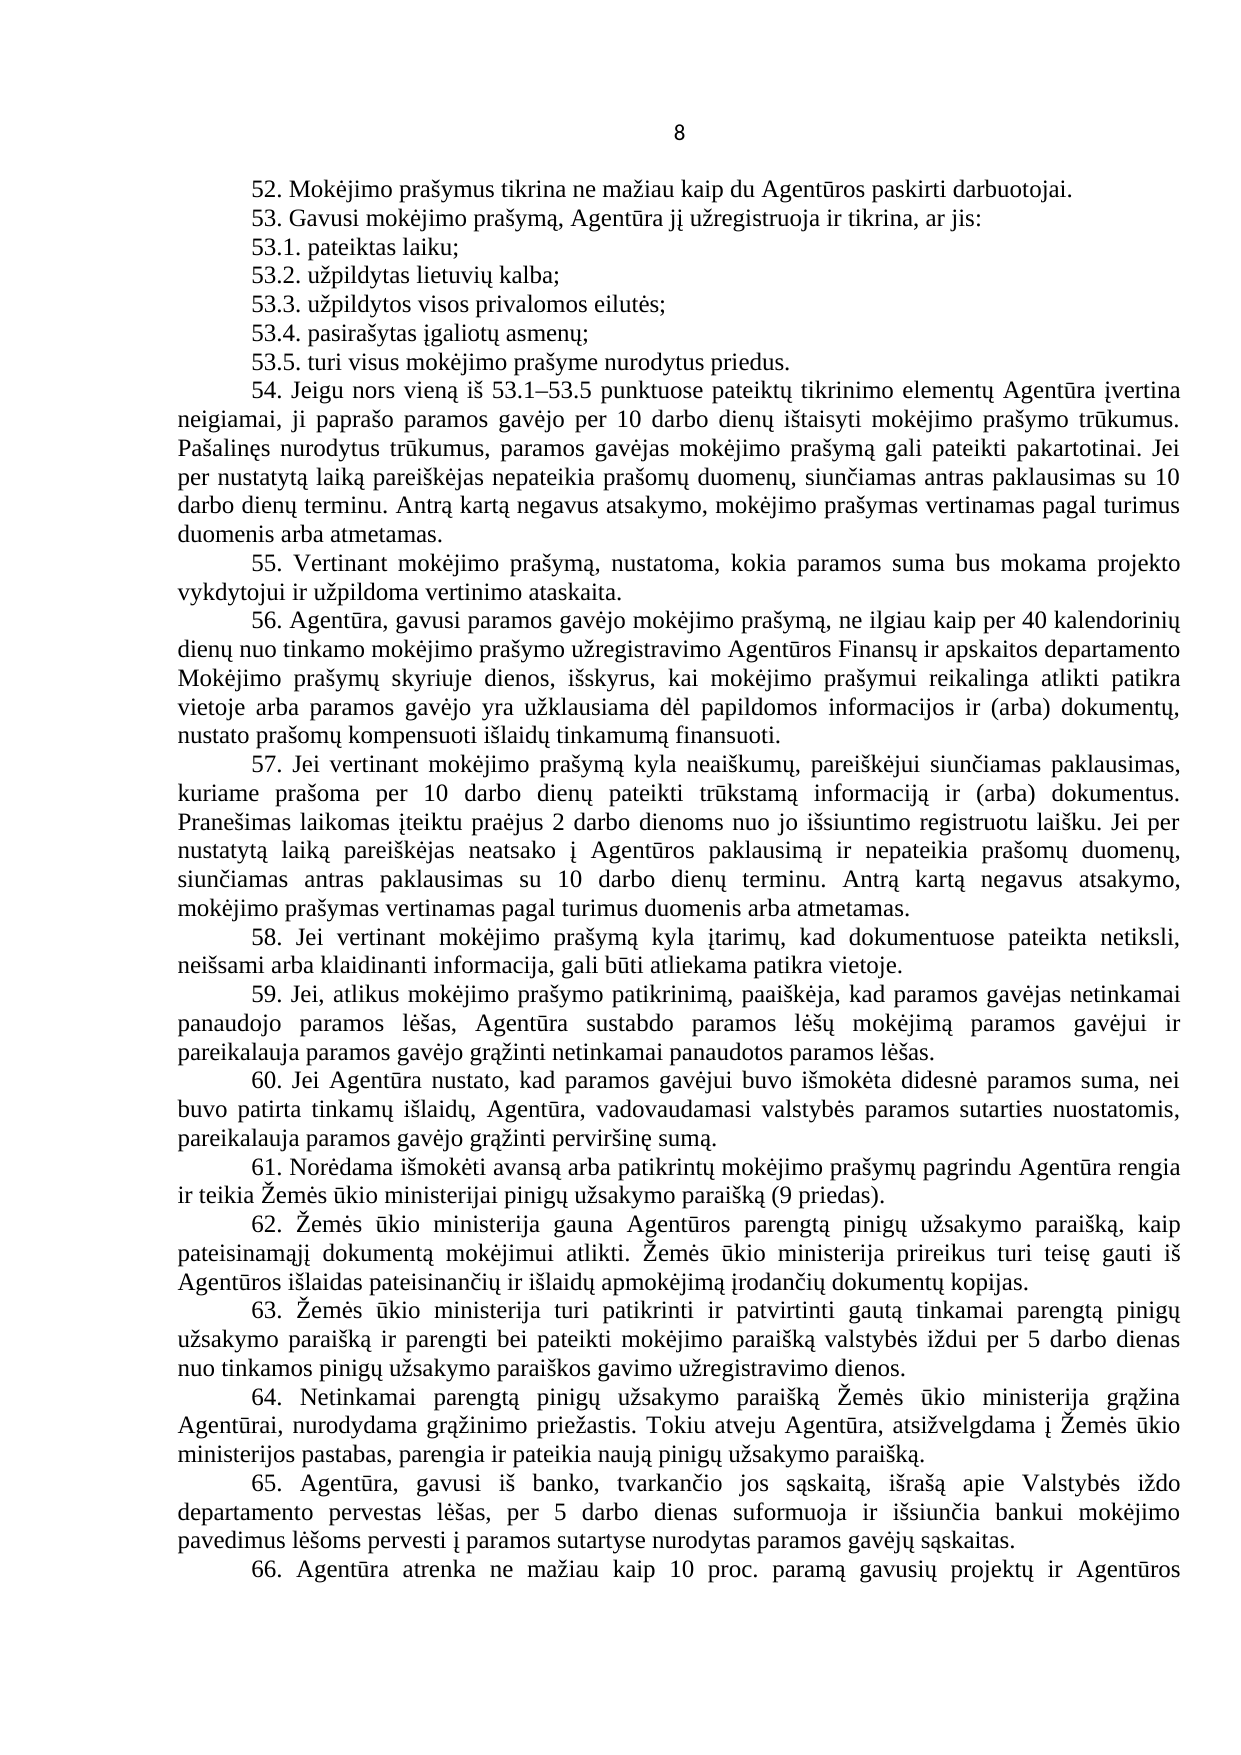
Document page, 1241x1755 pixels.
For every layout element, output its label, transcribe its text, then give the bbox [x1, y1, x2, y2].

text 63. Žemės ūkio ministerija turi patikrinti ir patvirtinti gautą tinkamai parengtą pinigų užsakymo paraišką ir parengti bei pateikti mokėjimo paraišką valstybės iždui per 5 darbo dienas nuo tinkamos pinigų užsakymo paraiškos gavimo užregistravimo dienos. [177, 1295, 1181, 1382]
text 53.3. užpildytos visos privalomos eilutės; [177, 289, 1181, 318]
text 53.5. turi visus mokėjimo prašyme nurodytus priedus. [177, 347, 1181, 375]
text 56. Agentūra, gavusi paramos gavėjo mokėjimo prašymą, ne ilgiau kaip per 40 kalendorinių dienų nuo tinkamo mokėjimo prašymo užregistravimo Agentūros Finansų ir apskaitos departamento Mokėjimo prašymų skyriuje dienos, išskyrus, kai mokėjimo prašymui reikalinga atlikti patikra vietoje arba paramos gavėjo yra užklausiama dėl papildomos informacijos ir (arba) dokumentų, nustato prašomų kompensuoti išlaidų tinkamumą finansuoti. [177, 605, 1181, 749]
text 66. Agentūra atrenka ne mažiau kaip 10 proc. paramą gavusių projektų ir Agentūros [177, 1554, 1181, 1583]
text 60. Jei Agentūra nustato, kad paramos gavėjui buvo išmokėta didesnė paramos suma, nei buvo patirta tinkamų išlaidų, Agentūra, vadovaudamasi valstybės paramos sutarties nuostatomis, pareikalauja paramos gavėjo grąžinti perviršinę sumą. [177, 1065, 1181, 1152]
text 64. Netinkamai parengtą pinigų užsakymo paraišką Žemės ūkio ministerija grąžina Agentūrai, nurodydama grąžinimo priežastis. Tokiu atveju Agentūra, atsižvelgdama į Žemės ūkio ministerijos pastabas, parengia ir pateikia naują pinigų užsakymo paraišką. [177, 1382, 1181, 1468]
text 65. Agentūra, gavusi iš banko, tvarkančio jos sąskaitą, išrašą apie Valstybės iždo departamento pervestas lėšas, per 5 darbo dienas suformuoja ir išsiunčia bankui mokėjimo pavedimus lėšoms pervesti į paramos sutartyse nurodytas paramos gavėjų sąskaitas. [177, 1468, 1181, 1554]
text 54. Jeigu nors vieną iš 53.1–53.5 punktuose pateiktų tikrinimo elementų Agentūra įvertina neigiamai, ji paprašo paramos gavėjo per 10 darbo dienų ištaisyti mokėjimo prašymo trūkumus. Pašalinęs nurodytus trūkumus, paramos gavėjas mokėjimo prašymą gali pateikti pakartotinai. Jei per nustatytą laiką pareiškėjas nepateikia prašomų duomenų, siunčiamas antras paklausimas su 10 darbo dienų terminu. Antrą kartą negavus atsakymo, mokėjimo prašymas vertinamas pagal turimus duomenis arba atmetamas. [177, 375, 1181, 548]
text 53. Gavusi mokėjimo prašymą, Agentūra jį užregistruoja ir tikrina, ar jis: [177, 203, 1181, 232]
text 53.2. užpildytas lietuvių kalba; [177, 260, 1181, 289]
text 53.4. pasirašytas įgaliotų asmenų; [177, 318, 1181, 347]
text 52. Mokėjimo prašymus tikrina ne mažiau kaip du Agentūros paskirti darbuotojai. [177, 174, 1181, 203]
text 62. Žemės ūkio ministerija gauna Agentūros parengtą pinigų užsakymo paraišką, kaip pateisinamąjį dokumentą mokėjimui atlikti. Žemės ūkio ministerija prireikus turi teisę gauti iš Agentūros išlaidas pateisinančių ir išlaidų apmokėjimą įrodančių dokumentų kopijas. [177, 1209, 1181, 1295]
text 58. Jei vertinant mokėjimo prašymą kyla įtarimų, kad dokumentuose pateikta netiksli, neišsami arba klaidinanti informacija, gali būti atliekama patikra vietoje. [177, 922, 1181, 979]
text 57. Jei vertinant mokėjimo prašymą kyla neaiškumų, pareiškėjui siunčiamas paklausimas, kuriame prašoma per 10 darbo dienų pateikti trūkstamą informaciją ir (arba) dokumentus. Pranešimas laikomas įteiktu praėjus 2 darbo dienoms nuo jo išsiuntimo registruotu laišku. Jei per nustatytą laiką pareiškėjas neatsako į Agentūros paklausimą ir nepateikia prašomų duomenų, siunčiamas antras paklausimas su 10 darbo dienų terminu. Antrą kartą negavus atsakymo, mokėjimo prašymas vertinamas pagal turimus duomenis arba atmetamas. [177, 749, 1181, 922]
text 55. Vertinant mokėjimo prašymą, nustatoma, kokia paramos suma bus mokama projekto vykdytojui ir užpildoma vertinimo ataskaita. [177, 548, 1181, 605]
text 59. Jei, atlikus mokėjimo prašymo patikrinimą, paaiškėja, kad paramos gavėjas netinkamai panaudojo paramos lėšas, Agentūra sustabdo paramos lėšų mokėjimą paramos gavėjui ir pareikalauja paramos gavėjo grąžinti netinkamai panaudotos paramos lėšas. [177, 979, 1181, 1065]
text 53.1. pateiktas laiku; [177, 232, 1181, 260]
text 61. Norėdama išmokėti avansą arba patikrintų mokėjimo prašymų pagrindu Agentūra rengia ir teikia Žemės ūkio ministerijai pinigų užsakymo paraišką (9 priedas). [177, 1152, 1181, 1209]
